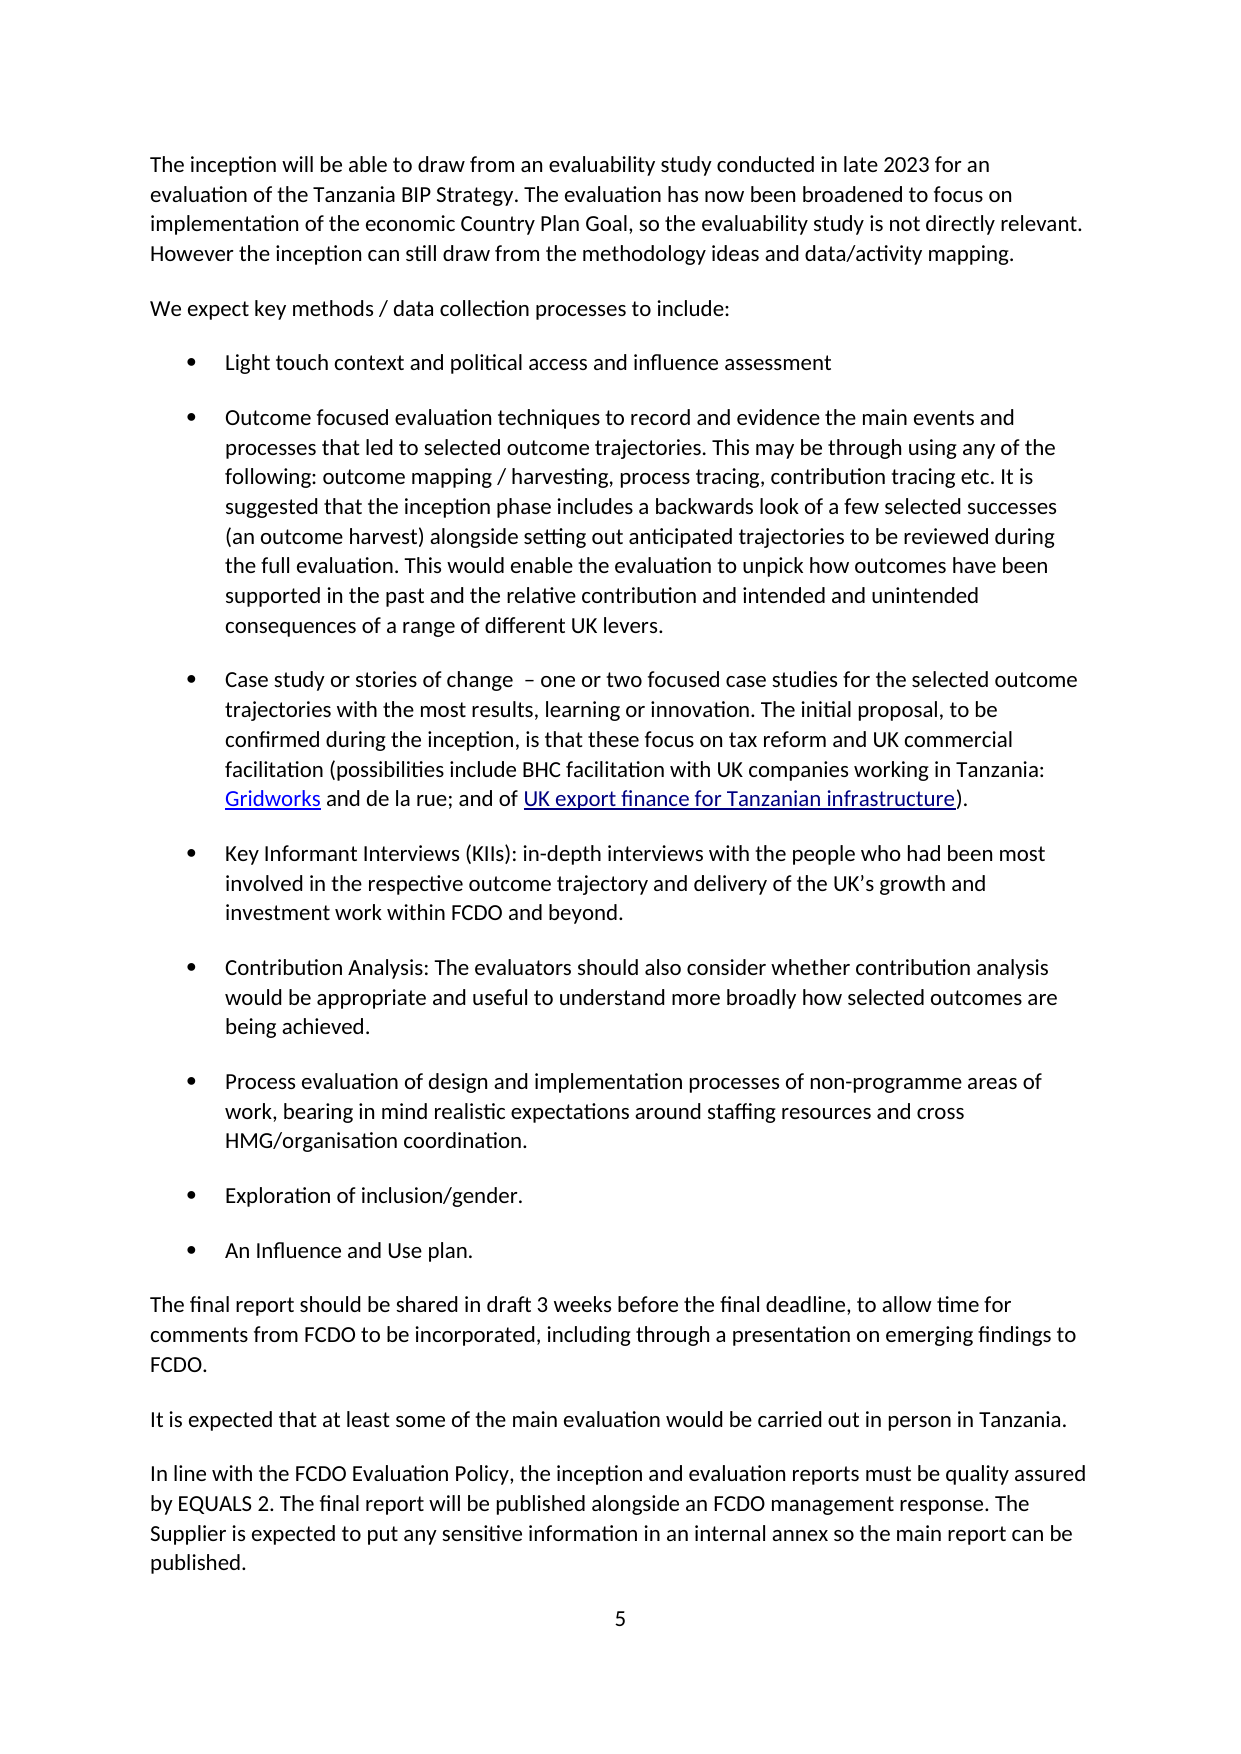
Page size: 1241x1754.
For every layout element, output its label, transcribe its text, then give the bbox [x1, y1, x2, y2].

text The final report should be shared in draft 3 weeks before the final deadline, to allow time for comments from FCDO to be incorporated, including through a presentation on emerging findings to FCDO. [150, 1291, 1090, 1378]
list Key Informant Interviews (KIIs): in-depth interviews with the people who had been most involved in the respective outcome trajectory and delivery of the UK’s growth and investment work within FCDO and beyond. [187, 839, 1090, 926]
text We expect key methods / data collection processes to include: [150, 294, 1090, 322]
list Light touch context and political access and influence assessment [187, 348, 1090, 376]
text In line with the FCDO Evaluation Policy, the inception and evaluation reports must be quality assured by EQUALS 2. The final report will be published alongside an FCDO management response. The Supplier is expected to put any sensitive information in an internal annex so the main report can be published. [150, 1459, 1090, 1576]
text The inception will be able to draw from an evaluability study conducted in late 2023 for an evaluation of the Tanzania BIP Strategy. The evaluation has now been broadened to focus on implementation of the economic Country Plan Goal, so the evaluability study is not directly relevant. However the inception can still draw from the methodology ideas and data/activity mapping. [150, 150, 1090, 267]
text It is expected that at least some of the main evaluation would be carried out in person in Tanzania. [150, 1405, 1090, 1433]
list Exploration of inclusion/gender. [187, 1181, 1090, 1209]
list Contribution Analysis: The evaluators should also consider whether contribution analysis would be appropriate and useful to understand more broadly how selected outcomes are being achieved. [187, 953, 1090, 1041]
list An Influence and Use plan. [187, 1236, 1090, 1264]
list Case study or stories of change – one or two focused case studies for the selected outcome trajectories with the most results, learning or innovation. The initial proposal, to be confirmed during the inception, is that these focus on tax reform and UK commercial facilitation (possibilities include BHC facilitation with UK companies working in Tanzania: Gridworks and de la rue; and of UK export finance for Tanzanian infrastructure). [187, 666, 1090, 812]
list Outcome focused evaluation techniques to record and evidence the main events and processes that led to selected outcome trajectories. This may be through using any of the following: outcome mapping / harvesting, process tracing, contribution tracing etc. It is suggested that the inception phase includes a backwards look of a few selected successes (an outcome harvest) alongside setting out anticipated trajectories to be reviewed during the full evaluation. This would enable the evaluation to unpick how outcomes have been supported in the past and the relative contribution and intended and unintended consequences of a range of different UK levers. [187, 403, 1090, 639]
list Process evaluation of design and implementation processes of non-programme areas of work, bearing in mind realistic expectations around staffing resources and cross HMG/organisation coordination. [187, 1067, 1090, 1154]
